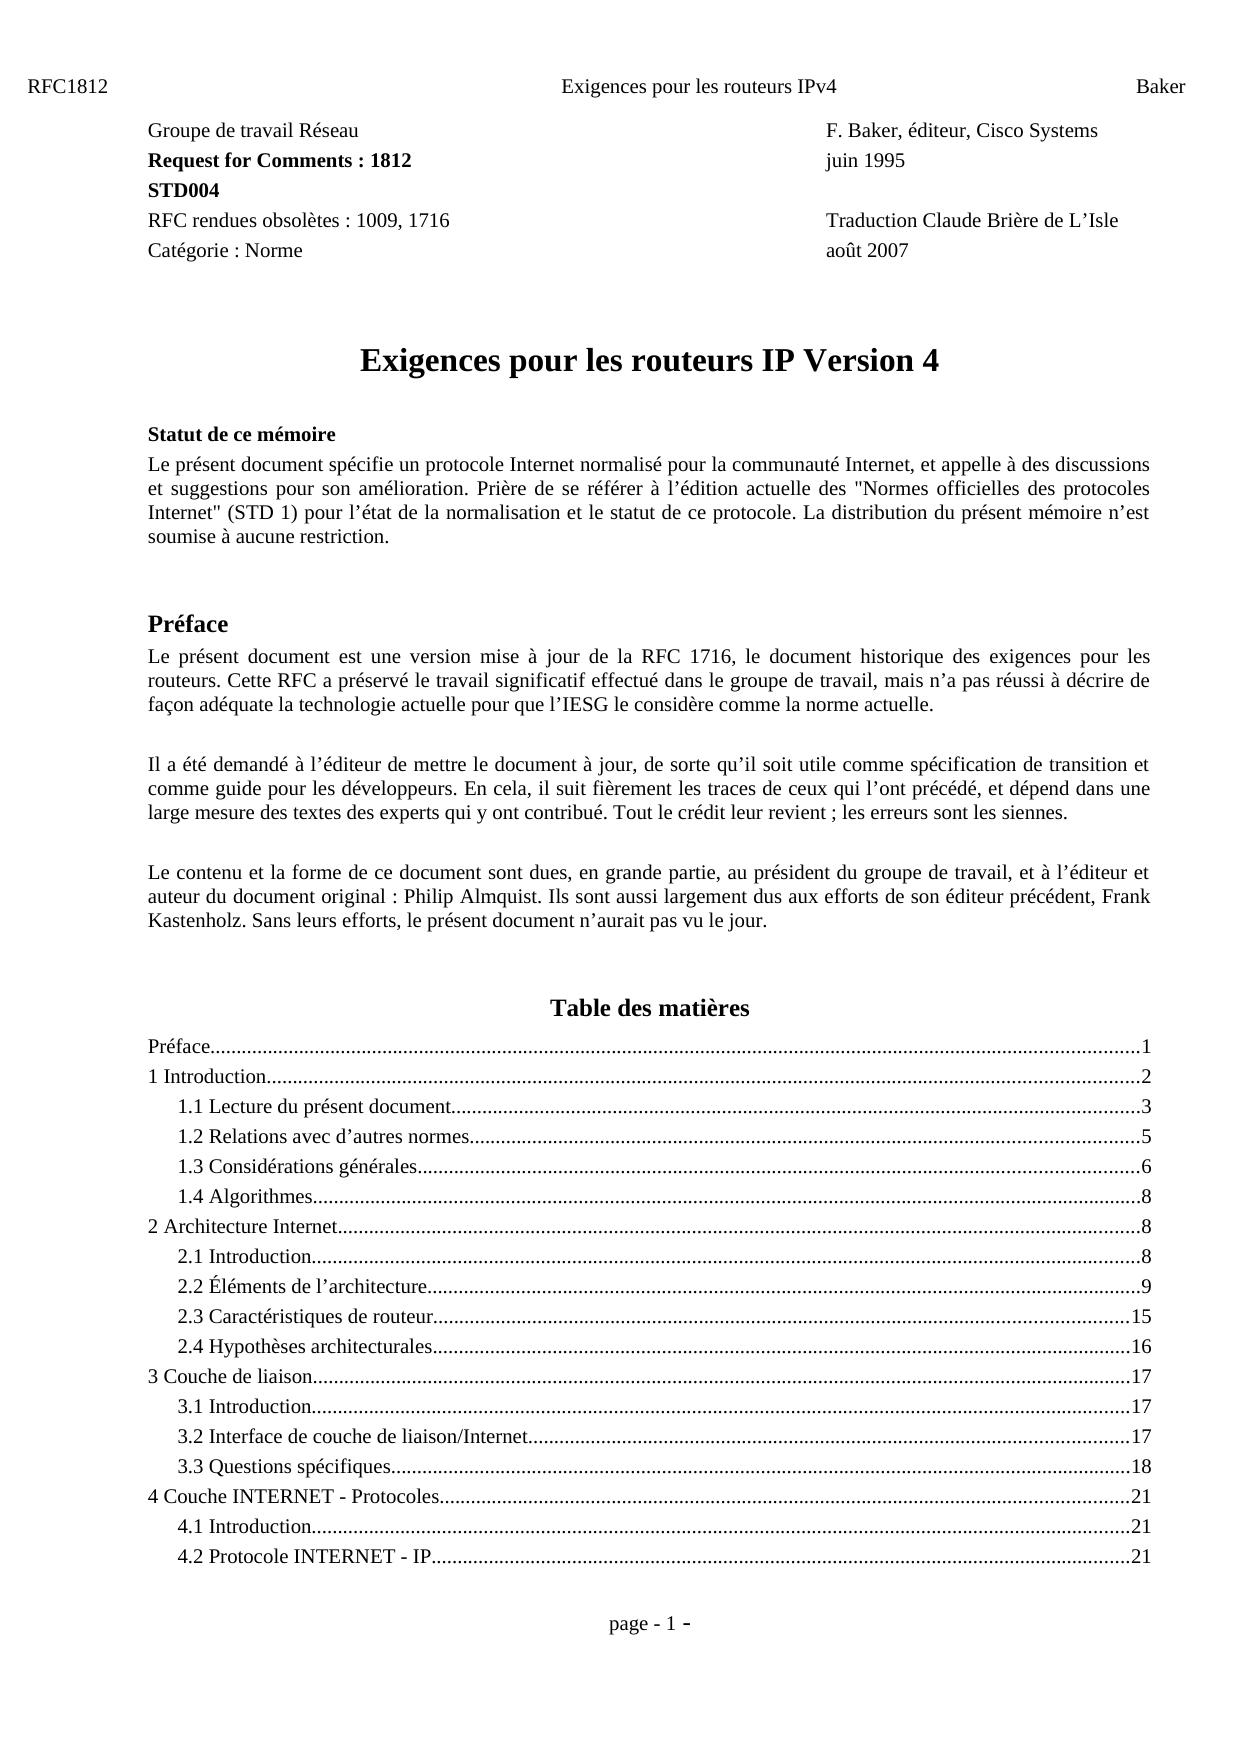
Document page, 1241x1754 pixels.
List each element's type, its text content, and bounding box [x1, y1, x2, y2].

subtitle Préface [148, 609, 1152, 637]
text Le contenu et la forme de ce document sont dues, en grande partie, au président du groupe de travail, et à l’éditeur et auteur du document original : Philip Almquist. Ils sont aussi largement dus aux efforts de son éditeur précédent, Frank Kastenholz. Sans leurs efforts, le présent document n’aurait pas vu le jour. [148, 860, 1152, 932]
text Il a été demandé à l’éditeur de mettre le document à jour, de sorte qu’il soit utile comme spécification de transition et comme guide pour les développeurs. En cela, il suit fièrement les traces de ceux qui l’ont précédé, et dépend dans une large mesure des textes des experts qui y ont contribué. Tout le crédit leur revient ; les erreurs sont les siennes. [148, 752, 1152, 824]
text Statut de ce mémoire [148, 421, 1152, 446]
table_cell Request for Comments : 1812 [136, 148, 814, 178]
subtitle Table des matières [148, 993, 1152, 1022]
text Préface 1 [148, 1034, 1152, 1058]
table_cell août 2007 [815, 238, 1152, 268]
text 3.1 Introduction 17 [177, 1394, 1152, 1418]
text 1.3 Considérations générales 6 [177, 1154, 1152, 1178]
text 4 Couche INTERNET - Protocoles 21 [148, 1484, 1152, 1508]
text 1 Introduction 2 [148, 1064, 1152, 1088]
text 2 Architecture Internet 8 [148, 1214, 1152, 1238]
text 2.2 Éléments de l’architecture 9 [177, 1274, 1152, 1298]
text 2.1 Introduction 8 [177, 1244, 1152, 1268]
text 3.2 Interface de couche de liaison/Internet 17 [177, 1424, 1152, 1448]
text Le présent document est une version mise à jour de la RFC 1716, le document historique des exigences pour les routeurs. Cette RFC a préservé le travail significatif effectué dans le groupe de travail, mais n’a pas réussi à décrire de façon adéquate la technologie actuelle pour que l’IESG le considère comme la norme actuelle. [148, 644, 1152, 716]
table_cell RFC rendues obsolètes : 1009, 1716 [136, 208, 814, 238]
text 1.1 Lecture du présent document 3 [177, 1094, 1152, 1118]
table_cell [815, 178, 1152, 208]
table_cell juin 1995 [815, 148, 1152, 178]
text 4.1 Introduction 21 [177, 1514, 1152, 1538]
text 3 Couche de liaison 17 [148, 1364, 1152, 1388]
text Le présent document spécifie un protocole Internet normalisé pour la communauté Internet, et appelle à des discussions et suggestions pour son amélioration. Prière de se référer à l’édition actuelle des "Normes officielles des protocoles Internet" (STD 1) pour l’état de la normalisation et le statut de ce protocole. La distribution du présent mémoire n’est soumise à aucune restriction. [148, 451, 1152, 548]
table_cell Catégorie : Norme [136, 238, 814, 268]
text 1.2 Relations avec d’autres normes 5 [177, 1124, 1152, 1148]
text 3.3 Questions spécifiques 18 [177, 1454, 1152, 1478]
table_header Groupe de travail Réseau [136, 118, 814, 148]
table_cell STD004 [136, 178, 814, 208]
text 2.4 Hypothèses architecturales 16 [177, 1334, 1152, 1358]
text Exigences pour les routeurs IP Version 4 [148, 341, 1152, 379]
text 2.3 Caractéristiques de routeur 15 [177, 1304, 1152, 1328]
text 1.4 Algorithmes 8 [177, 1184, 1152, 1208]
text 4.2 Protocole INTERNET - IP 21 [177, 1544, 1152, 1568]
table_cell Traduction Claude Brière de L’Isle [815, 208, 1152, 238]
table_header F. Baker, éditeur, Cisco Systems [815, 118, 1152, 148]
